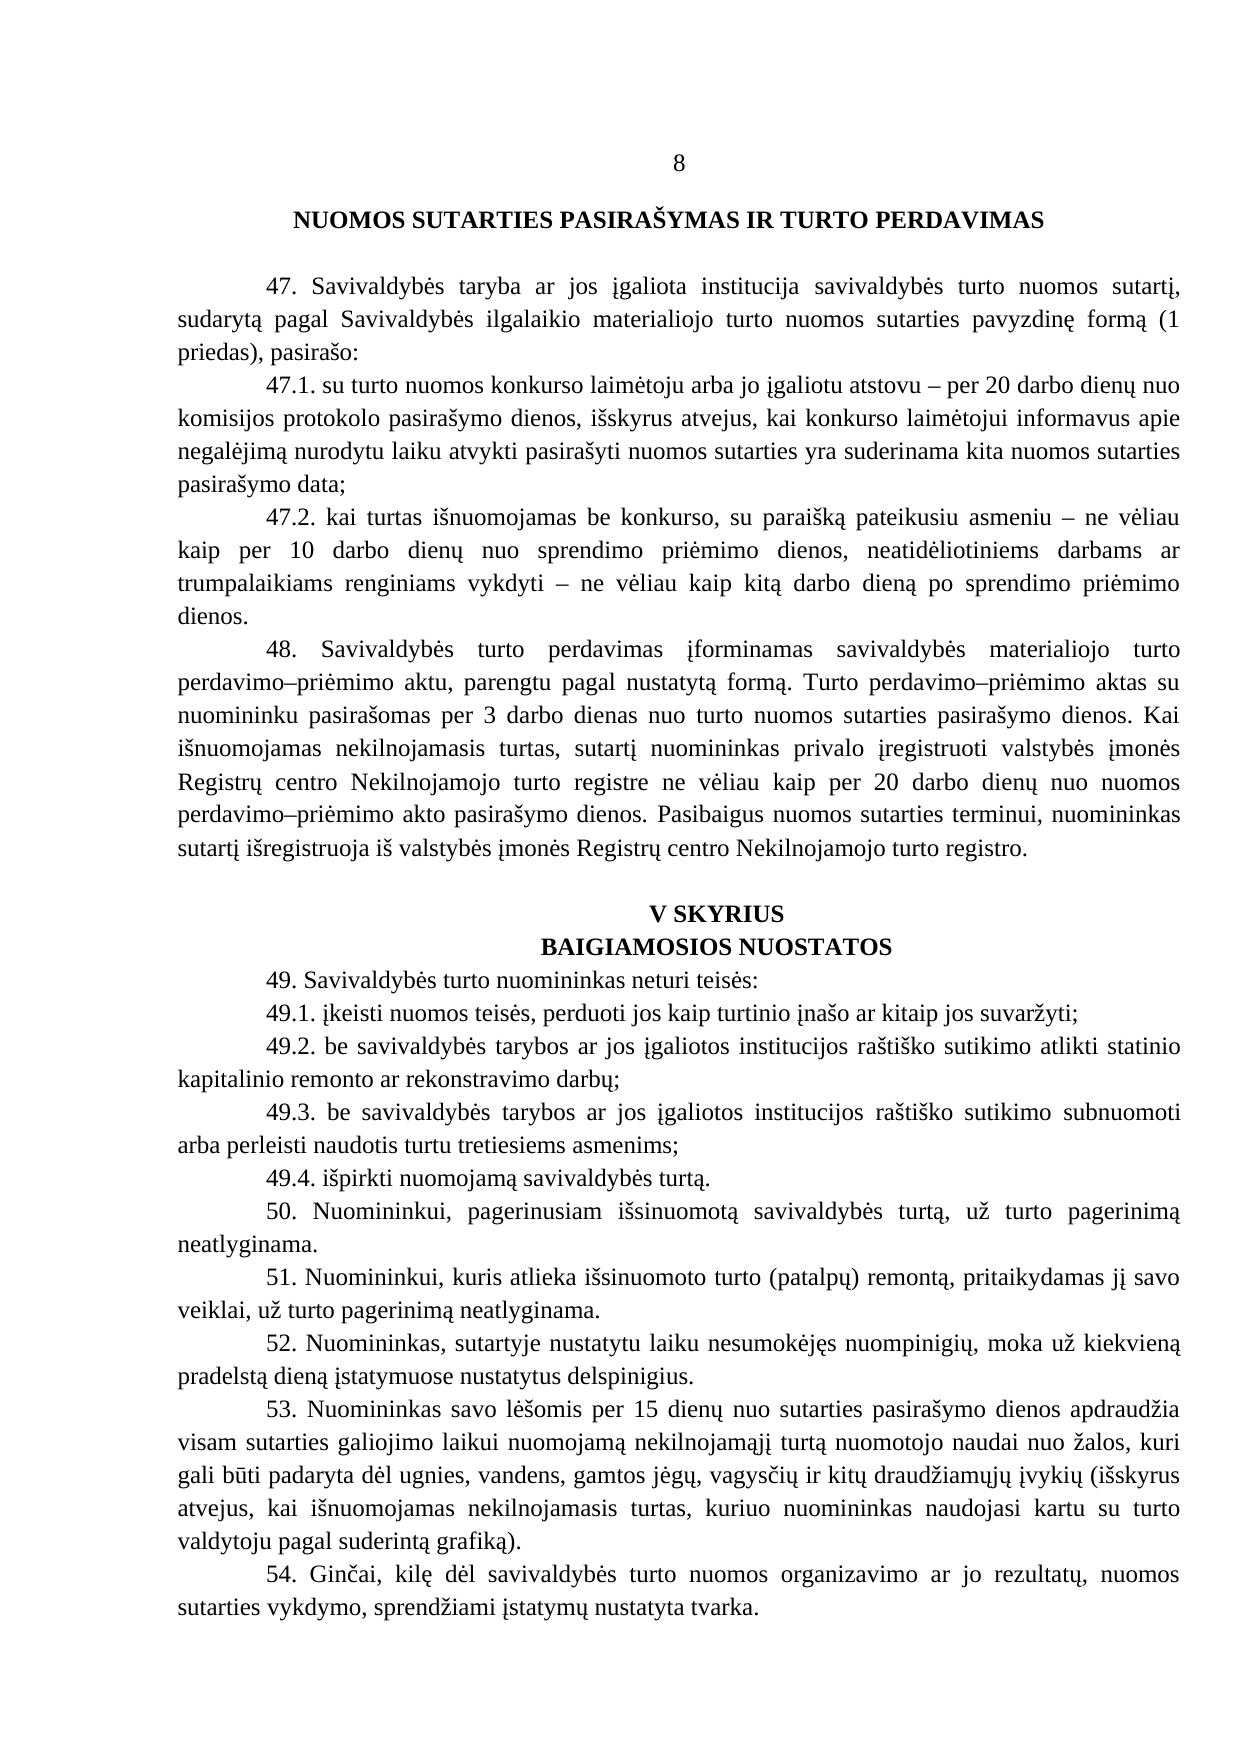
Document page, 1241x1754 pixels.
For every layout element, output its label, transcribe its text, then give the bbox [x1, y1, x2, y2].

text 47.1. su turto nuomos konkurso laimėtoju arba jo įgaliotu atstovu – per 20 darbo dienų nuo komisijos protokolo pasirašymo dienos, išskyrus atvejus, kai konkurso laimėtojui informavus apie negalėjimą nurodytu laiku atvykti pasirašyti nuomos sutarties yra suderinama kita nuomos sutarties pasirašymo data; [177, 370, 1181, 498]
text 49.4. išpirkti nuomojamą savivaldybės turtą. [177, 1163, 1181, 1192]
text 47.2. kai turtas išnuomojamas be konkurso, su paraišką pateikusiu asmeniu – ne vėliau kaip per 10 darbo dienų nuo sprendimo priėmimo dienos, neatidėliotiniems darbams ar trumpalaikiams renginiams vykdyti – ne vėliau kaip kitą darbo dieną po sprendimo priėmimo dienos. [177, 502, 1181, 630]
text 52. Nuomininkas, sutartyje nustatytu laiku nesumokėjęs nuompinigių, moka už kiekvieną pradelstą dieną įstatymuose nustatytus delspinigius. [177, 1328, 1181, 1390]
text 48. Savivaldybės turto perdavimas įforminamas savivaldybės materialiojo turto perdavimo–priėmimo aktu, parengtu pagal nustatytą formą. Turto perdavimo–priėmimo aktas su nuomininku pasirašomas per 3 darbo dienas nuo turto nuomos sutarties pasirašymo dienos. Kai išnuomojamas nekilnojamasis turtas, sutartį nuomininkas privalo įregistruoti valstybės įmonės Registrų centro Nekilnojamojo turto registre ne vėliau kaip per 20 darbo dienų nuo nuomos perdavimo–priėmimo akto pasirašymo dienos. Pasibaigus nuomos sutarties terminui, nuomininkas sutartį išregistruoja iš valstybės įmonės Registrų centro Nekilnojamojo turto registro. [177, 634, 1181, 861]
text 49.2. be savivaldybės tarybos ar jos įgaliotos institucijos raštiško sutikimo atlikti statinio kapitalinio remonto ar rekonstravimo darbų; [177, 1031, 1181, 1092]
text 50. Nuomininkui, pagerinusiam išsinuomotą savivaldybės turtą, už turto pagerinimą neatlyginama. [177, 1196, 1181, 1258]
text NUOMOS SUTARTIES PASIRAŠYMAS IR TURTO PERDAVIMAS [177, 205, 1161, 234]
text 49. Savivaldybės turto nuomininkas neturi teisės: [177, 965, 1181, 993]
text 54. Ginčai, kilę dėl savivaldybės turto nuomos organizavimo ar jo rezultatų, nuomos sutarties vykdymo, sprendžiami įstatymų nustatyta tvarka. [177, 1559, 1181, 1621]
text 53. Nuomininkas savo lėšomis per 15 dienų nuo sutarties pasirašymo dienos apdraudžia visam sutarties galiojimo laikui nuomojamą nekilnojamąjį turtą nuomotojo naudai nuo žalos, kuri gali būti padaryta dėl ugnies, vandens, gamtos jėgų, vagysčių ir kitų draudžiamųjų įvykių (išskyrus atvejus, kai išnuomojamas nekilnojamasis turtas, kuriuo nuomininkas naudojasi kartu su turto valdytoju pagal suderintą grafiką). [177, 1394, 1181, 1555]
text BAIGIAMOSIOS NUOSTATOS [177, 932, 1181, 960]
text 51. Nuomininkui, kuris atlieka išsinuomoto turto (patalpų) remontą, pritaikydamas jį savo veiklai, už turto pagerinimą neatlyginama. [177, 1262, 1181, 1324]
text 47. Savivaldybės taryba ar jos įgaliota institucija savivaldybės turto nuomos sutartį, sudarytą pagal Savivaldybės ilgalaikio materialiojo turto nuomos sutarties pavyzdinę formą (1 priedas), pasirašo: [177, 271, 1181, 366]
text 49.3. be savivaldybės tarybos ar jos įgaliotos institucijos raštiško sutikimo subnuomoti arba perleisti naudotis turtu tretiesiems asmenims; [177, 1097, 1181, 1158]
text 49.1. įkeisti nuomos teisės, perduoti jos kaip turtinio įnašo ar kitaip jos suvaržyti; [177, 998, 1181, 1026]
text V SKYRIUS [177, 899, 1181, 927]
